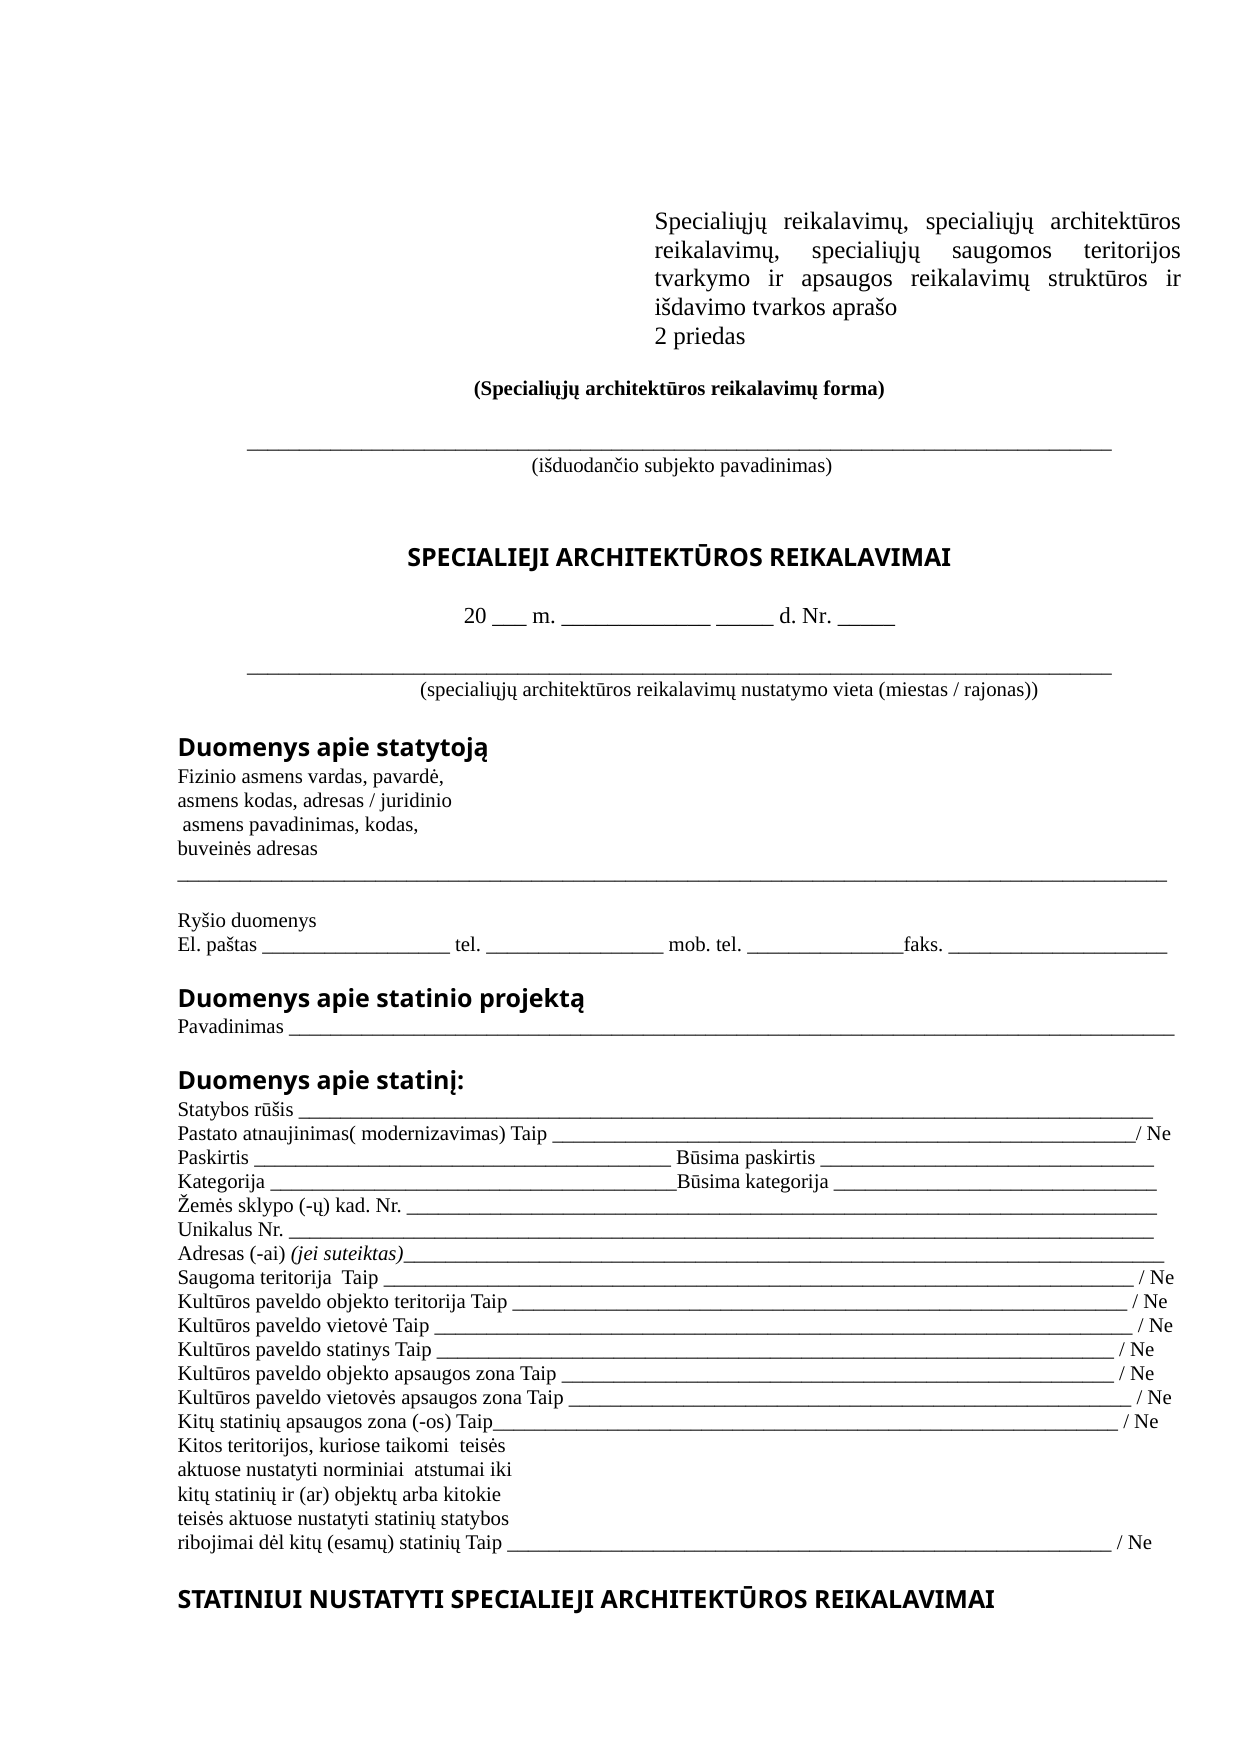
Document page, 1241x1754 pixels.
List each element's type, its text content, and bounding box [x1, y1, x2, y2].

text El. paštas __________________ tel. _________________ mob. tel. _______________faks. _____________________ [177, 932, 1181, 956]
text ribojimai dėl kitų (esamų) statinių Taip __________________________________________________________ / Ne [177, 1529, 1181, 1554]
text Statybos rūšis __________________________________________________________________________________ [177, 1096, 1181, 1121]
text (Specialiųjų architektūros reikalavimų forma) [177, 376, 1181, 400]
text Pavadinimas _____________________________________________________________________________________ [177, 1014, 1181, 1038]
text Fizinio asmens vardas, pavardė, [177, 764, 1181, 788]
text Kultūros paveldo vietovės apsaugos zona Taip ______________________________________________________ / Ne [177, 1385, 1181, 1409]
text Specialiųjų reikalavimų, specialiųjų architektūros reikalavimų, specialiųjų saugomos teritorijos tvarkymo ir apsaugos reikalavimų struktūros ir išdavimo tvarkos aprašo [654, 206, 1181, 321]
text Adresas (-ai) (jei suteiktas)_________________________________________________________________________ [177, 1241, 1181, 1265]
text Duomenys apie statytoją [177, 729, 1181, 764]
text aktuose nustatyti norminiai atstumai iki [177, 1457, 1181, 1481]
text Duomenys apie statinį: [177, 1062, 1181, 1096]
text ___________________________________________________________________________________ [177, 653, 1181, 677]
text (išduodančio subjekto pavadinimas) [177, 453, 1181, 477]
text Paskirtis ________________________________________ Būsima paskirtis ________________________________ [177, 1144, 1181, 1169]
text Kultūros paveldo statinys Taip _________________________________________________________________ / Ne [177, 1337, 1181, 1361]
text Kitų statinių apsaugos zona (-os) Taip____________________________________________________________ / Ne [177, 1409, 1181, 1433]
text Ryšio duomenys [177, 908, 1181, 932]
text buveinės adresas _______________________________________________________________________________________________ [177, 836, 1181, 884]
text ___________________________________________________________________________________ [177, 429, 1181, 453]
text asmens kodas, adresas / juridinio [177, 788, 1181, 812]
text Unikalus Nr. ___________________________________________________________________________________ [177, 1217, 1181, 1241]
text (specialiųjų architektūros reikalavimų nustatymo vieta (miestas / rajonas)) [277, 677, 1181, 701]
text Specialieji architektūros reikalavimai [177, 540, 1181, 574]
text Kultūros paveldo objekto teritorija Taip ___________________________________________________________ / Ne [177, 1289, 1181, 1313]
text Kategorija _______________________________________Būsima kategorija _______________________________ [177, 1169, 1181, 1193]
text Kultūros paveldo objekto apsaugos zona Taip _____________________________________________________ / Ne [177, 1361, 1181, 1385]
text Kitos teritorijos, kuriose taikomi teisės [177, 1433, 1181, 1457]
text Saugoma teritorija Taip ________________________________________________________________________ / Ne [177, 1265, 1181, 1289]
text asmens pavadinimas, kodas, [177, 812, 1181, 836]
text Duomenys apie statinio projektą [177, 980, 1181, 1014]
text Žemės sklypo (-ų) kad. Nr. ________________________________________________________________________ [177, 1193, 1181, 1217]
text Kultūros paveldo vietovė Taip ___________________________________________________________________ / Ne [177, 1313, 1181, 1337]
text teisės aktuose nustatyti statinių statybos [177, 1506, 1181, 1529]
text Statiniui nustatyti specialieji architektūros reikalavimai [177, 1582, 1181, 1616]
text 20 ___ m. _____________ _____ d. Nr. _____ [177, 603, 1181, 629]
text Pastato atnaujinimas( modernizavimas) Taip ________________________________________________________/ Ne [177, 1121, 1181, 1144]
text kitų statinių ir (ar) objektų arba kitokie [177, 1481, 1181, 1506]
text 2 priedas [177, 321, 1181, 350]
